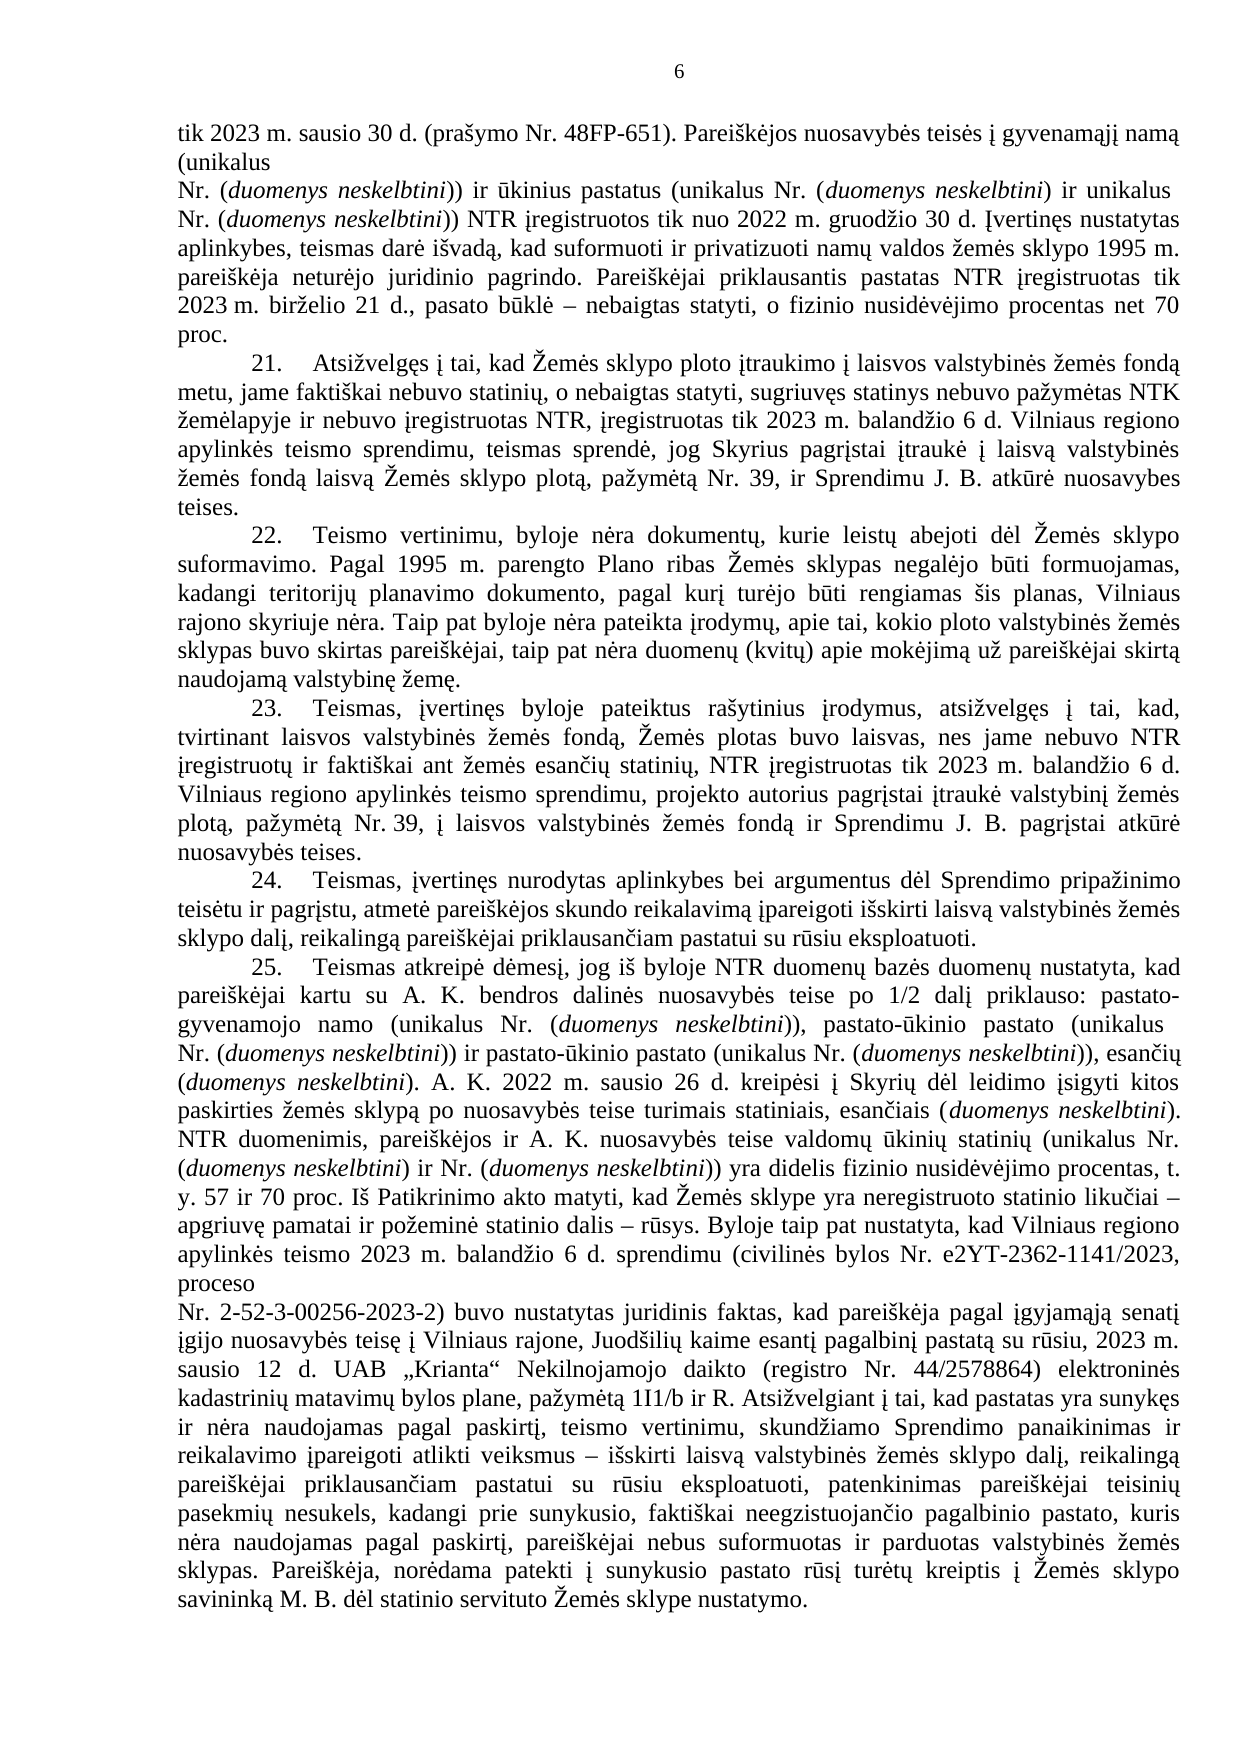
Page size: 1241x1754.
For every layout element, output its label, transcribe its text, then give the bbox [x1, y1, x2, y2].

text 21. Atsižvelgęs į tai, kad Žemės sklypo ploto įtraukimo į laisvos valstybinės žemės fondą metu, jame faktiškai nebuvo statinių, o nebaigtas statyti, sugriuvęs statinys nebuvo pažymėtas NTK žemėlapyje ir nebuvo įregistruotas NTR, įregistruotas tik 2023 m. balandžio 6 d. Vilniaus regiono apylinkės teismo sprendimu, teismas sprendė, jog Skyrius pagrįstai įtraukė į laisvą valstybinės žemės fondą laisvą Žemės sklypo plotą, pažymėtą Nr. 39, ir Sprendimu J. B. atkūrė nuosavybes teises. [177, 348, 1181, 521]
text tik 2023 m. sausio 30 d. (prašymo Nr. 48FP-651). Pareiškėjos nuosavybės teisės į gyvenamąjį namą (unikalus Nr. (duomenys neskelbtini)) ir ūkinius pastatus (unikalus Nr. (duomenys neskelbtini) ir unikalus Nr. (duomenys neskelbtini)) NTR įregistruotos tik nuo 2022 m. gruodžio 30 d. Įvertinęs nustatytas aplinkybes, teismas darė išvadą, kad suformuoti ir privatizuoti namų valdos žemės sklypo 1995 m. pareiškėja neturėjo juridinio pagrindo. Pareiškėjai priklausantis pastatas NTR įregistruotas tik 2023 m. birželio 21 d., pasato būklė – nebaigtas statyti, o fizinio nusidėvėjimo procentas net 70 proc. [177, 118, 1181, 348]
text 23. Teismas, įvertinęs byloje pateiktus rašytinius įrodymus, atsižvelgęs į tai, kad, tvirtinant laisvos valstybinės žemės fondą, Žemės plotas buvo laisvas, nes jame nebuvo NTR įregistruotų ir faktiškai ant žemės esančių statinių, NTR įregistruotas tik 2023 m. balandžio 6 d. Vilniaus regiono apylinkės teismo sprendimu, projekto autorius pagrįstai įtraukė valstybinį žemės plotą, pažymėtą Nr. 39, į laisvos valstybinės žemės fondą ir Sprendimu J. B. pagrįstai atkūrė nuosavybės teises. [177, 693, 1181, 866]
text 25. Teismas atkreipė dėmesį, jog iš byloje NTR duomenų bazės duomenų nustatyta, kad pareiškėjai kartu su A. K. bendros dalinės nuosavybės teise po 1/2 dalį priklauso: pastato-gyvenamojo namo (unikalus Nr. (duomenys neskelbtini)), pastato-ūkinio pastato (unikalus Nr. (duomenys neskelbtini)) ir pastato-ūkinio pastato (unikalus Nr. (duomenys neskelbtini)), esančių (duomenys neskelbtini). A. K. 2022 m. sausio 26 d. kreipėsi į Skyrių dėl leidimo įsigyti kitos paskirties žemės sklypą po nuosavybės teise turimais statiniais, esančiais (duomenys neskelbtini). NTR duomenimis, pareiškėjos ir A. K. nuosavybės teise valdomų ūkinių statinių (unikalus Nr. (duomenys neskelbtini) ir Nr. (duomenys neskelbtini)) yra didelis fizinio nusidėvėjimo procentas, t. y. 57 ir 70 proc. Iš Patikrinimo akto matyti, kad Žemės sklype yra neregistruoto statinio likučiai – apgriuvę pamatai ir požeminė statinio dalis – rūsys. Byloje taip pat nustatyta, kad Vilniaus regiono apylinkės teismo 2023 m. balandžio 6 d. sprendimu (civilinės bylos Nr. e2YT-2362-1141/2023, proceso Nr. 2-52-3-00256-2023-2) buvo nustatytas juridinis faktas, kad pareiškėja pagal įgyjamąją senatį įgijo nuosavybės teisę į Vilniaus rajone, Juodšilių kaime esantį pagalbinį pastatą su rūsiu, 2023 m. sausio 12 d. UAB „Krianta“ Nekilnojamojo daikto (registro Nr. 44/2578864) elektroninės kadastrinių matavimų bylos plane, pažymėtą 1I1/b ir R. Atsižvelgiant į tai, kad pastatas yra sunykęs ir nėra naudojamas pagal paskirtį, teismo vertinimu, skundžiamo Sprendimo panaikinimas ir reikalavimo įpareigoti atlikti veiksmus – išskirti laisvą valstybinės žemės sklypo dalį, reikalingą pareiškėjai priklausančiam pastatui su rūsiu eksploatuoti, patenkinimas pareiškėjai teisinių pasekmių nesukels, kadangi prie sunykusio, faktiškai neegzistuojančio pagalbinio pastato, kuris nėra naudojamas pagal paskirtį, pareiškėjai nebus suformuotas ir parduotas valstybinės žemės sklypas. Pareiškėja, norėdama patekti į sunykusio pastato rūsį turėtų kreiptis į Žemės sklypo savininką M. B. dėl statinio servituto Žemės sklype nustatymo. [177, 952, 1181, 1613]
text 24. Teismas, įvertinęs nurodytas aplinkybes bei argumentus dėl Sprendimo pripažinimo teisėtu ir pagrįstu, atmetė pareiškėjos skundo reikalavimą įpareigoti išskirti laisvą valstybinės žemės sklypo dalį, reikalingą pareiškėjai priklausančiam pastatui su rūsiu eksploatuoti. [177, 866, 1181, 952]
text 22. Teismo vertinimu, byloje nėra dokumentų, kurie leistų abejoti dėl Žemės sklypo suformavimo. Pagal 1995 m. parengto Plano ribas Žemės sklypas negalėjo būti formuojamas, kadangi teritorijų planavimo dokumento, pagal kurį turėjo būti rengiamas šis planas, Vilniaus rajono skyriuje nėra. Taip pat byloje nėra pateikta įrodymų, apie tai, kokio ploto valstybinės žemės sklypas buvo skirtas pareiškėjai, taip pat nėra duomenų (kvitų) apie mokėjimą už pareiškėjai skirtą naudojamą valstybinę žemę. [177, 521, 1181, 693]
